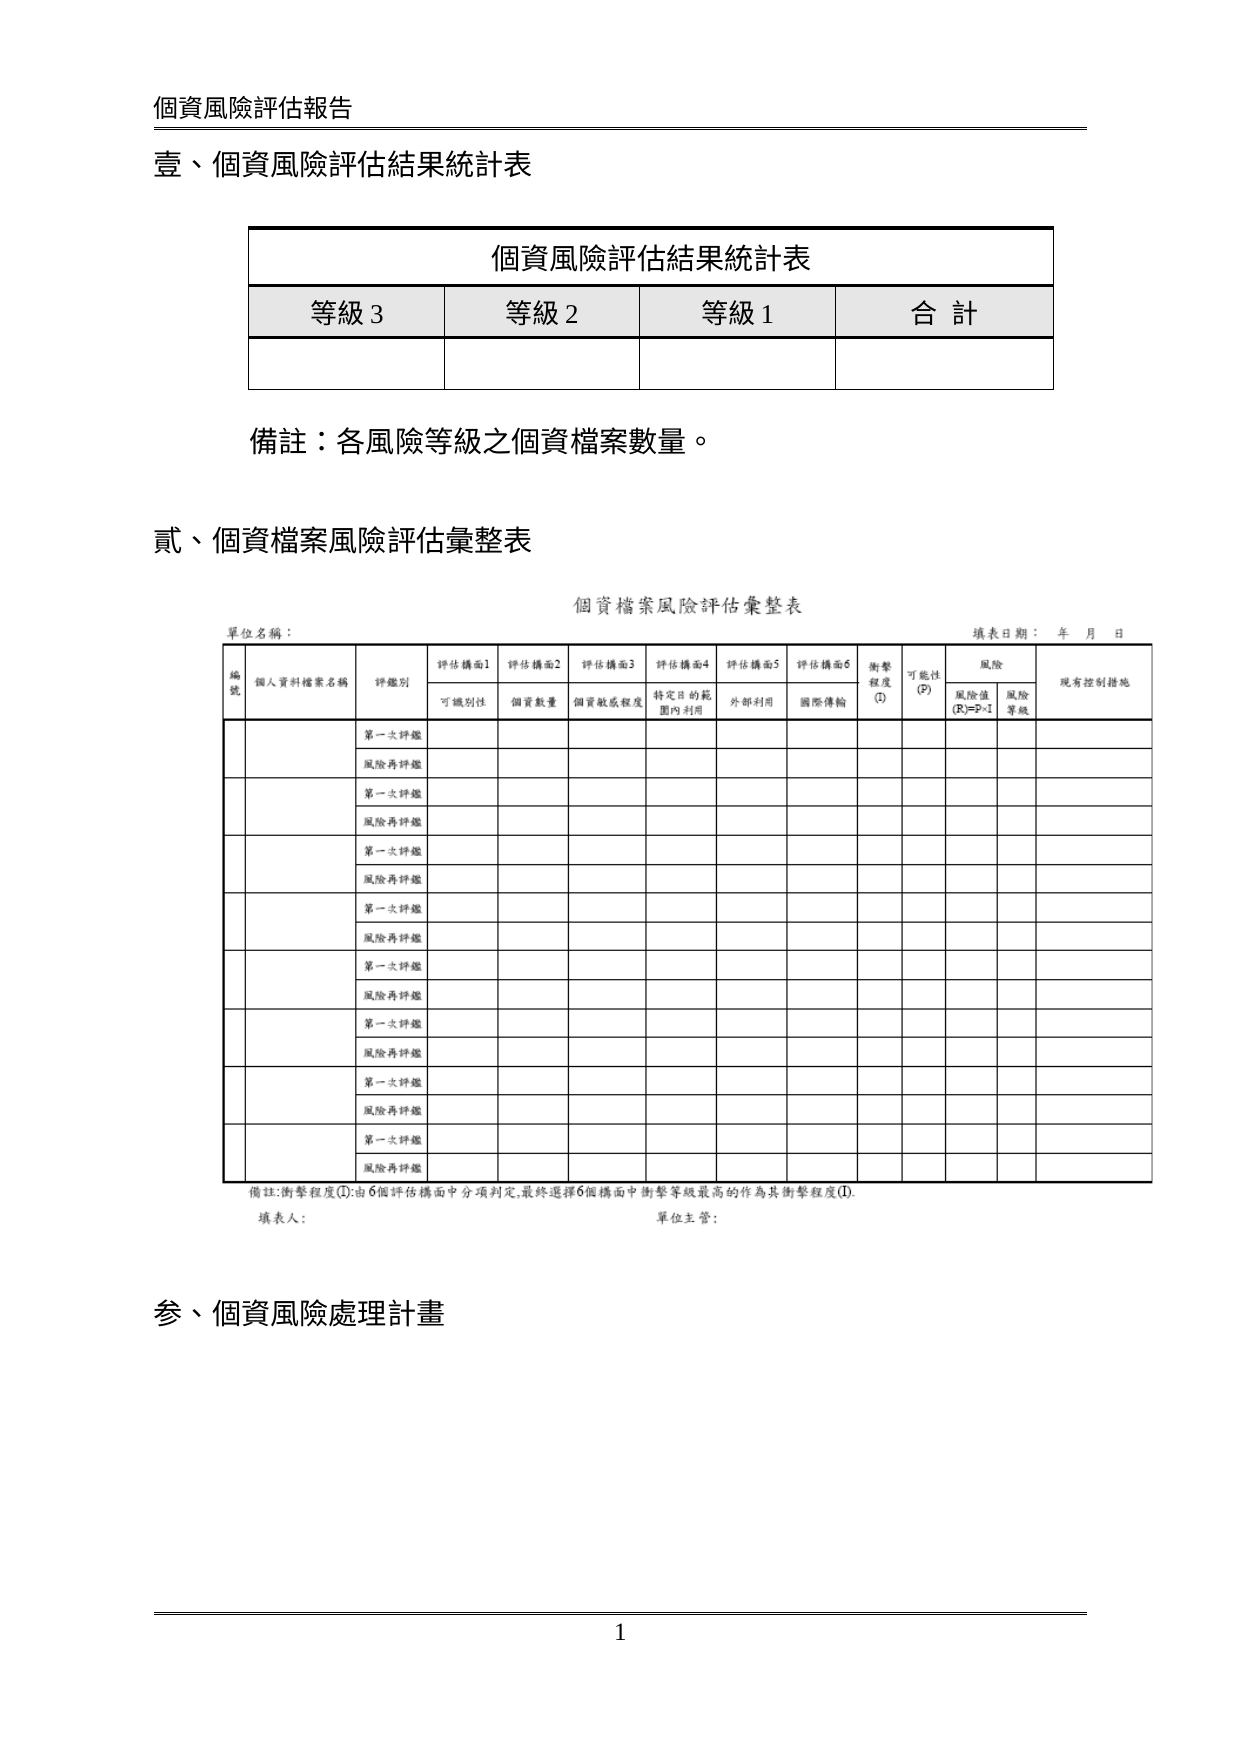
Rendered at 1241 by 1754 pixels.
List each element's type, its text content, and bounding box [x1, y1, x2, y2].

subtitle 参、個資風險處理計畫 [153, 1290, 1087, 1332]
table_cell [445, 339, 639, 389]
subtitle 貳、個資檔案風險評估彙整表 [153, 518, 1087, 560]
table_cell [836, 339, 1053, 389]
table_cell 等級3 [249, 287, 444, 336]
table_cell [249, 339, 444, 389]
table_cell 等級2 [445, 287, 639, 336]
table_header 個資風險評估結果統計表 [249, 230, 1053, 284]
subtitle 壹、個資風險評估結果統計表 [153, 142, 1087, 184]
table_header [209, 581, 1171, 1240]
table_header [238, 205, 1113, 411]
table_cell [640, 339, 835, 389]
table_cell 合 計 [836, 287, 1053, 336]
table_cell 等級1 [640, 287, 835, 336]
table_cell 備註：各風險等級之個資檔案數量。 [238, 411, 1113, 468]
